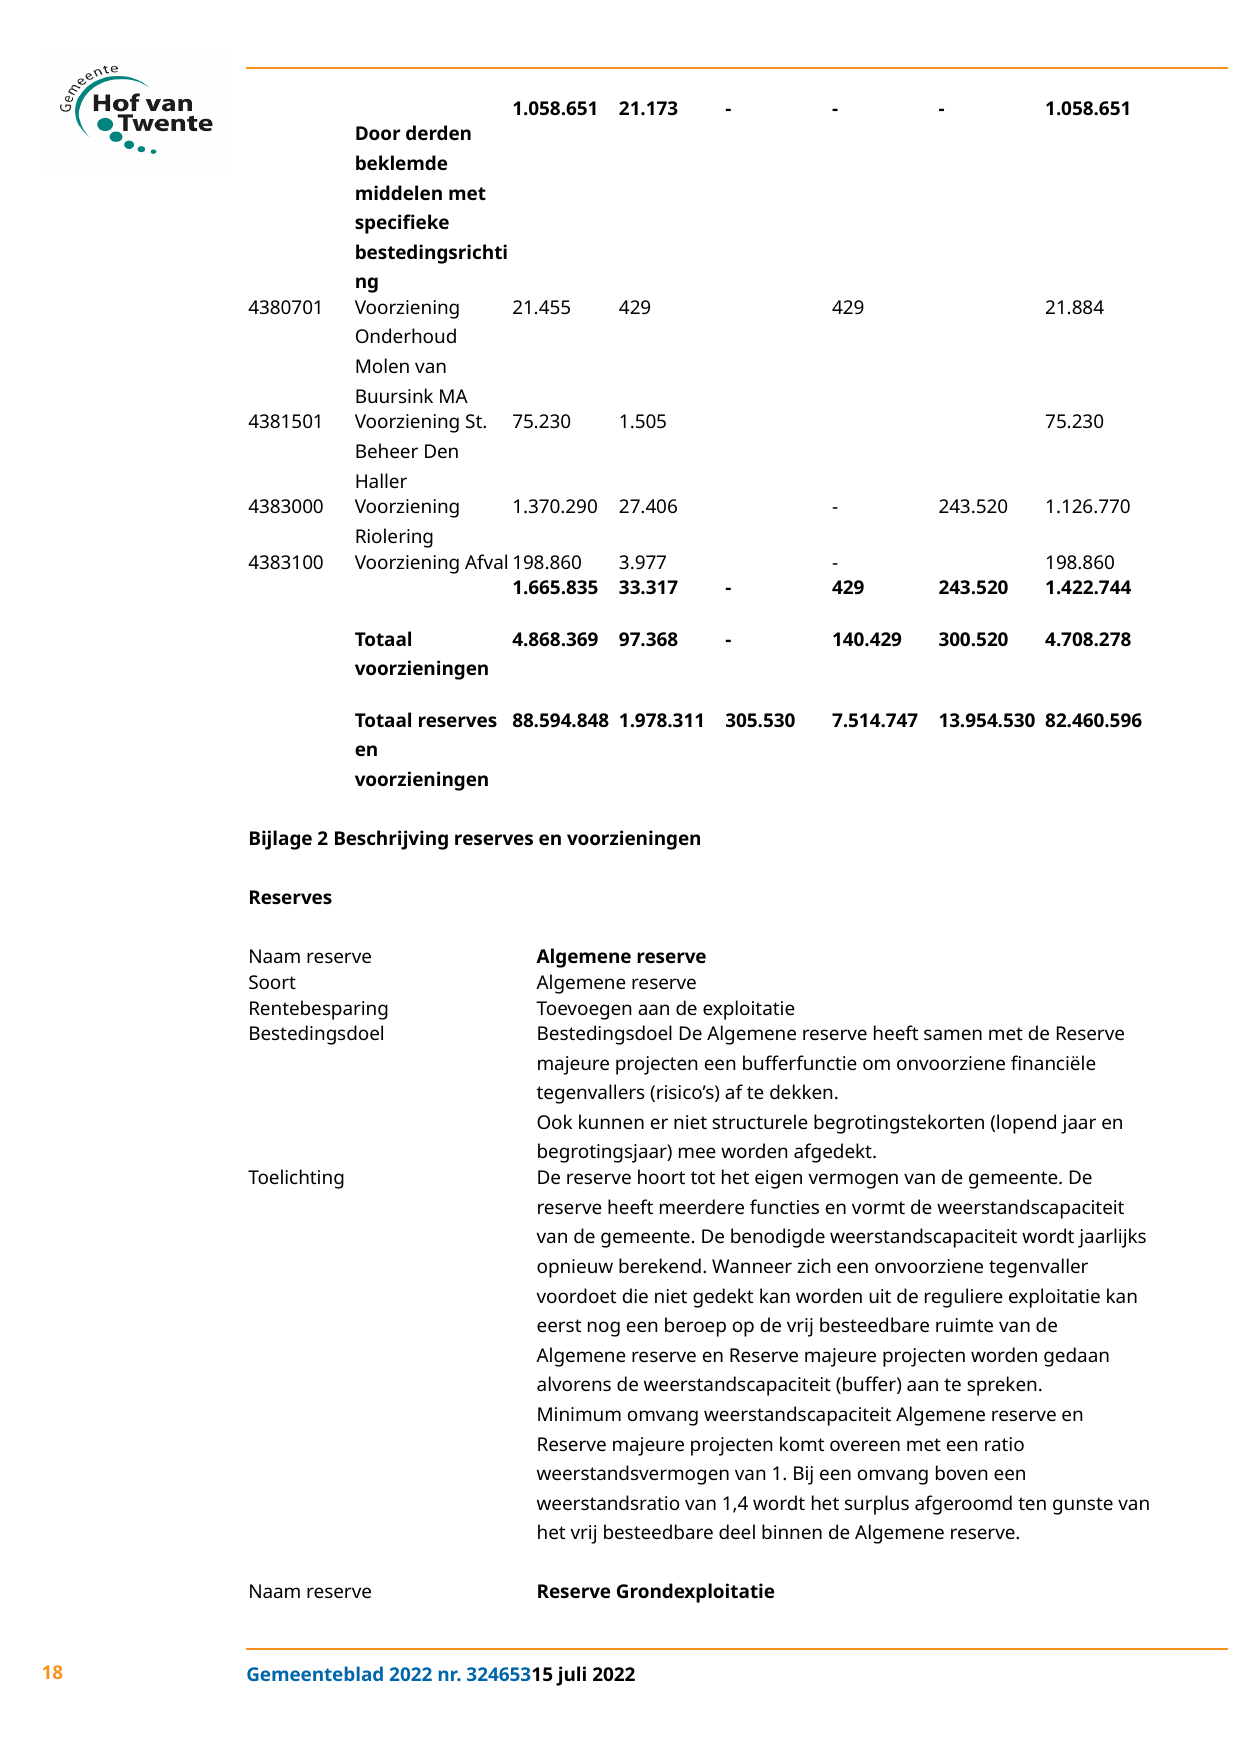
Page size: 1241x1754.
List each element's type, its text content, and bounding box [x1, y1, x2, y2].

table_cell [512, 121, 619, 294]
table_cell 4381501 [248, 409, 354, 493]
table_cell - [832, 95, 938, 121]
table_cell [1045, 121, 1152, 294]
table_cell [832, 121, 938, 294]
table_cell [938, 409, 1045, 493]
table_cell [512, 681, 619, 707]
table_cell Toelichting [248, 1165, 536, 1545]
table_cell [832, 681, 938, 707]
table_cell [248, 600, 354, 626]
table_cell - [725, 626, 832, 681]
table_cell [248, 707, 354, 792]
table_cell Bestedingsdoel De Algemene reserve heeft samen met de Reserve majeure projecten een bufferfunctie om onvoorziene financiële tegenvallers (risico’s) af te dekken. Ook kunnen er niet structurele begrotingstekorten (lopend jaar en begrotingsjaar) mee worden afgedekt. [536, 1020, 1152, 1164]
table_cell 243.520 [938, 494, 1045, 549]
table_cell 300.520 [938, 626, 1045, 681]
picture [41, 47, 231, 172]
table_cell [619, 681, 725, 707]
table_cell - [938, 95, 1045, 121]
table_cell 4.708.278 [1045, 626, 1152, 681]
table_cell Totaal reserves en voorzieningen [355, 707, 512, 792]
table_header Algemene reserve [536, 943, 1152, 969]
table_header Naam reserve [248, 1578, 536, 1604]
table_cell 88.594.848 [512, 707, 619, 792]
table_cell 3.977 [619, 549, 725, 574]
table_cell [248, 575, 354, 600]
table_cell Voorziening Afval [355, 549, 512, 574]
table_cell De reserve hoort tot het eigen vermogen van de gemeente. De reserve heeft meerdere functies en vormt de weerstandscapaciteit van de gemeente. De benodigde weerstandscapaciteit wordt jaarlijks opnieuw berekend. Wanneer zich een onvoorziene tegenvaller voordoet die niet gedekt kan worden uit de reguliere exploitatie kan eerst nog een beroep op de vrij besteedbare ruimte van de Algemene reserve en Reserve majeure projecten worden gedaan alvorens de weerstandscapaciteit (buffer) aan te spreken. Minimum omvang weerstandscapaciteit Algemene reserve en Reserve majeure projecten komt overeen met een ratio weerstandsvermogen van 1. Bij een omvang boven een weerstandsratio van 1,4 wordt het surplus afgeroomd ten gunste van het vrij besteedbare deel binnen de Algemene reserve. [536, 1165, 1152, 1545]
table_cell [725, 494, 832, 549]
table_cell [832, 409, 938, 493]
table_cell 429 [832, 294, 938, 409]
table_cell Soort [248, 969, 536, 995]
text Bijlage 2 Beschrijving reserves en voorzieningen [248, 825, 1152, 851]
table_cell [619, 121, 725, 294]
table_cell - [725, 95, 832, 121]
table_cell 1.505 [619, 409, 725, 493]
table_cell Rentebesparing [248, 995, 536, 1020]
table_cell [725, 600, 832, 626]
table_cell [355, 95, 512, 121]
table_cell [248, 681, 354, 707]
table_cell - [725, 575, 832, 600]
table_cell [1045, 600, 1152, 626]
table_cell 27.406 [619, 494, 725, 549]
table_cell 75.230 [1045, 409, 1152, 493]
table_cell [938, 121, 1045, 294]
table_cell [725, 549, 832, 574]
table_cell [938, 681, 1045, 707]
table_cell [355, 575, 512, 600]
table_cell 33.317 [619, 575, 725, 600]
table_cell 21.884 [1045, 294, 1152, 409]
table_cell 21.455 [512, 294, 619, 409]
table_cell [832, 600, 938, 626]
table_cell Voorziening Onderhoud Molen van Buursink MA [355, 294, 512, 409]
table_cell [355, 600, 512, 626]
table_cell [938, 294, 1045, 409]
table_cell [938, 549, 1045, 574]
table_cell Algemene reserve [536, 969, 1152, 995]
table_cell 4383000 [248, 494, 354, 549]
table_cell Door derden beklemde middelen met specifieke bestedingsrichting [355, 121, 512, 294]
table_cell 1.422.744 [1045, 575, 1152, 600]
table_cell 13.954.530 [938, 707, 1045, 792]
table_cell [619, 600, 725, 626]
table_cell [725, 409, 832, 493]
table_cell 429 [619, 294, 725, 409]
table_cell 4383100 [248, 549, 354, 574]
table_cell 75.230 [512, 409, 619, 493]
table_cell 198.860 [1045, 549, 1152, 574]
table_cell 1.058.651 [512, 95, 619, 121]
table_cell 4380701 [248, 294, 354, 409]
table_cell [1045, 681, 1152, 707]
table_cell - [832, 494, 938, 549]
table_header Naam reserve [248, 943, 536, 969]
table_cell [248, 95, 354, 121]
table_header Reserve Grondexploitatie [536, 1578, 1152, 1604]
table_cell Voorziening St. Beheer Den Haller [355, 409, 512, 493]
table_cell 1.978.311 [619, 707, 725, 792]
table_cell Bestedingsdoel [248, 1020, 536, 1164]
table_cell 1.370.290 [512, 494, 619, 549]
table_cell [248, 626, 354, 681]
table_cell Totaal voorzieningen [355, 626, 512, 681]
table_cell 97.368 [619, 626, 725, 681]
table_cell 429 [832, 575, 938, 600]
table_cell 198.860 [512, 549, 619, 574]
table_cell 7.514.747 [832, 707, 938, 792]
table_cell [512, 600, 619, 626]
table_cell 243.520 [938, 575, 1045, 600]
table_cell 1.665.835 [512, 575, 619, 600]
table_cell [725, 121, 832, 294]
table_cell 82.460.596 [1045, 707, 1152, 792]
table_cell [355, 681, 512, 707]
table_cell 305.530 [725, 707, 832, 792]
table_cell 4.868.369 [512, 626, 619, 681]
table_cell 140.429 [832, 626, 938, 681]
table_cell 1.126.770 [1045, 494, 1152, 549]
table_cell Toevoegen aan de exploitatie [536, 995, 1152, 1020]
table_cell 1.058.651 [1045, 95, 1152, 121]
table_cell [725, 681, 832, 707]
table_cell Voorziening Riolering [355, 494, 512, 549]
table_cell [938, 600, 1045, 626]
table_cell [248, 121, 354, 294]
table_cell [725, 294, 832, 409]
table_cell 21.173 [619, 95, 725, 121]
table_cell - [832, 549, 938, 574]
text Reserves [248, 884, 1152, 910]
